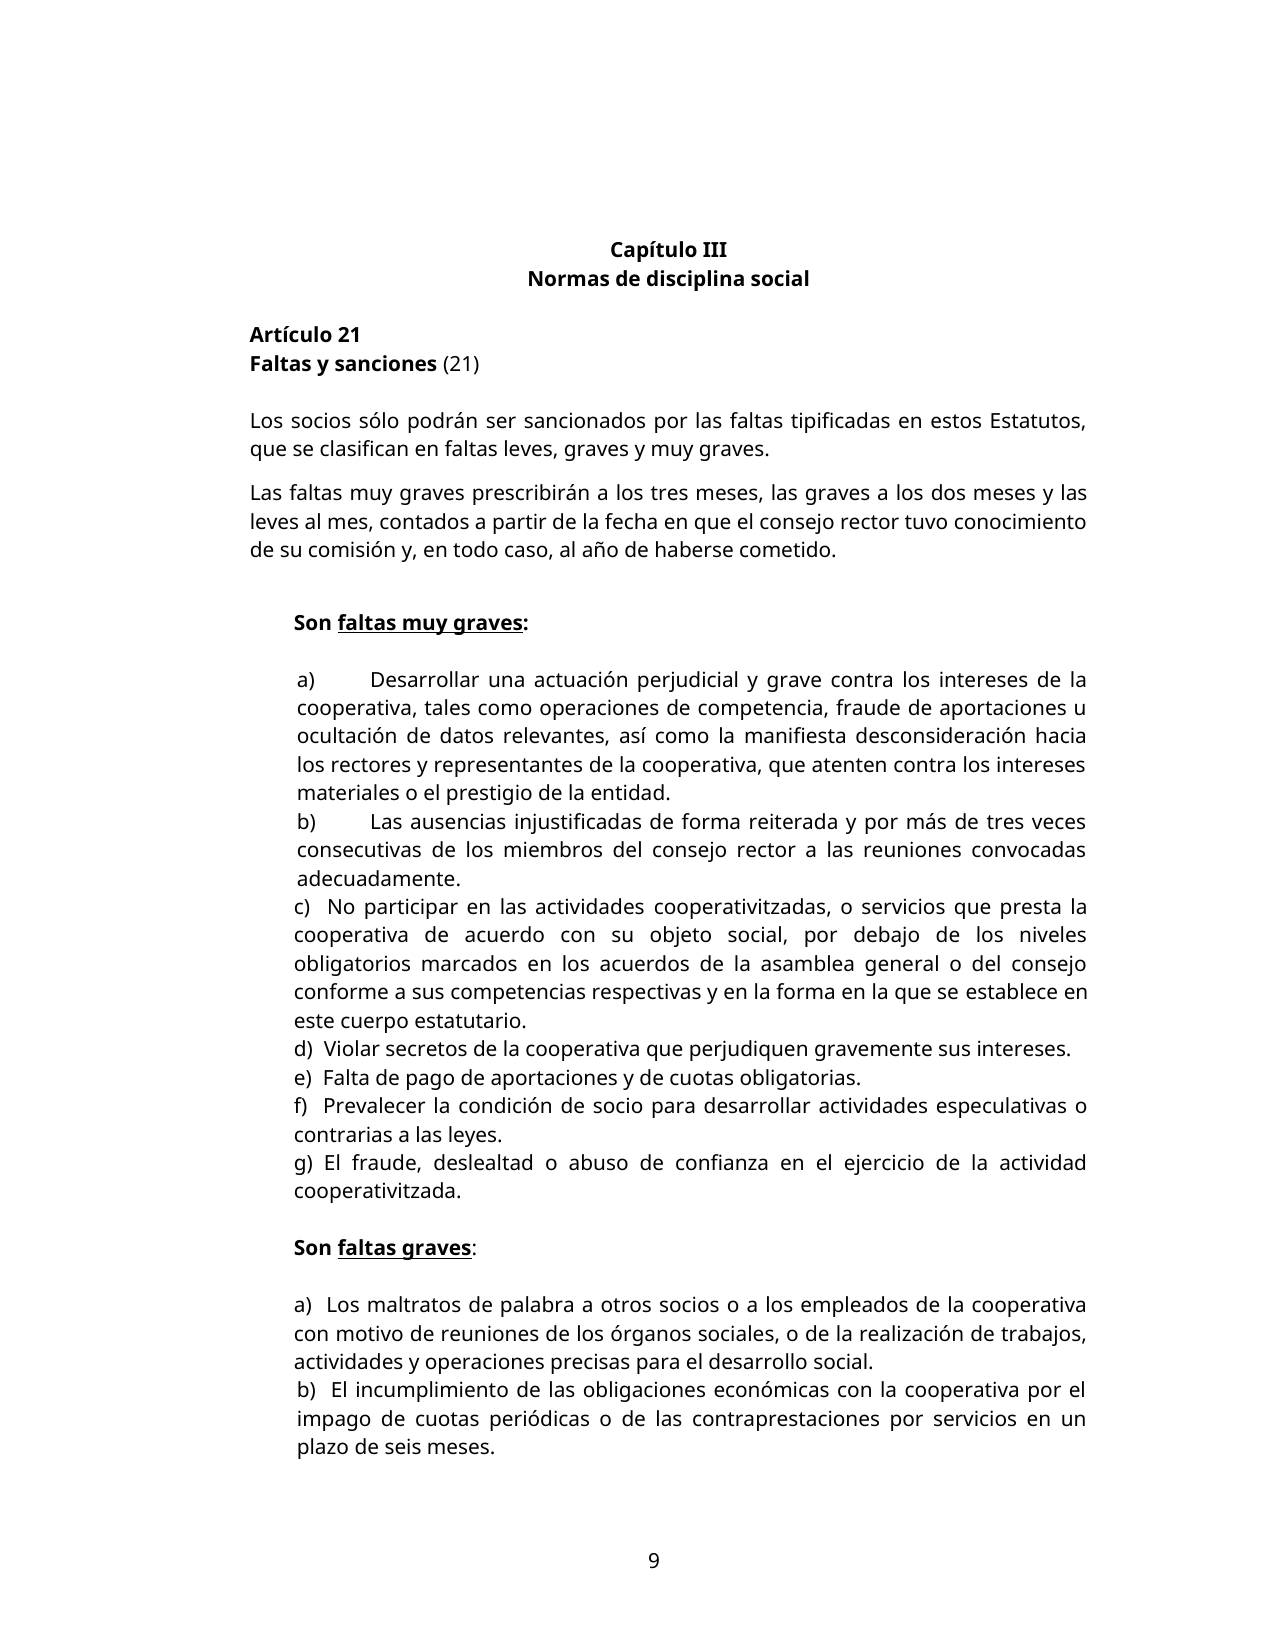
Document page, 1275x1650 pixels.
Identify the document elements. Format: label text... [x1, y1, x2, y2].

text Capítulo III [249, 235, 1087, 264]
text Los socios sólo podrán ser sancionados por las faltas tipificadas en estos Estatutos, que se clasifican en faltas leves, graves y muy graves. [249, 406, 1088, 463]
text Artículo 21 [220, 321, 1087, 349]
text Son faltas muy graves: [249, 608, 1088, 636]
list b) El incumplimiento de las obligaciones económicas con la cooperativa por el impago de cuotas periódicas o de las contraprestaciones por servicios en un plazo de seis meses. [297, 1376, 1087, 1461]
text c) No participar en las actividades cooperativitzadas, o servicios que presta la cooperativa de acuerdo con su objeto social, por debajo de los niveles obligatorios marcados en los acuerdos de la asamblea general o del consejo conforme a sus competencias respectivas y en la forma en la que se establece en este cuerpo estatutario. [294, 892, 1088, 1034]
list Las ausencias injustificadas de forma reiterada y por más de tres veces consecutivas de los miembros del consejo rector a las reuniones convocadas adecuadamente. [297, 807, 1087, 892]
text e) Falta de pago de aportaciones y de cuotas obligatorias. [249, 1063, 1088, 1091]
text f) Prevalecer la condición de socio para desarrollar actividades especulativas o contrarias a las leyes. [294, 1091, 1088, 1148]
text Normas de disciplina social [249, 264, 1087, 292]
text d) Violar secretos de la cooperativa que perjudiquen gravemente sus intereses. [294, 1034, 1088, 1063]
text Las faltas muy graves prescribirán a los tres meses, las graves a los dos meses y las leves al mes, contados a partir de la fecha en que el consejo rector tuvo conocimiento de su comisión y, en todo caso, al año de haberse cometido. [249, 478, 1088, 564]
text Son faltas graves: [249, 1233, 1088, 1262]
text a) Los maltratos de palabra a otros socios o a los empleados de la cooperativa con motivo de reuniones de los órganos sociales, o de la realización de trabajos, actividades y operaciones precisas para el desarrollo social. [294, 1290, 1088, 1376]
text Faltas y sanciones (21) [220, 349, 1087, 377]
list Desarrollar una actuación perjudicial y grave contra los intereses de la cooperativa, tales como operaciones de competencia, fraude de aportaciones u ocultación de datos relevantes, así como la manifiesta desconsideración hacia los rectores y representantes de la cooperativa, que atenten contra los intereses materiales o el prestigio de la entidad. [297, 665, 1087, 807]
text g) El fraude, deslealtad o abuso de confianza en el ejercicio de la actividad cooperativitzada. [294, 1148, 1088, 1205]
